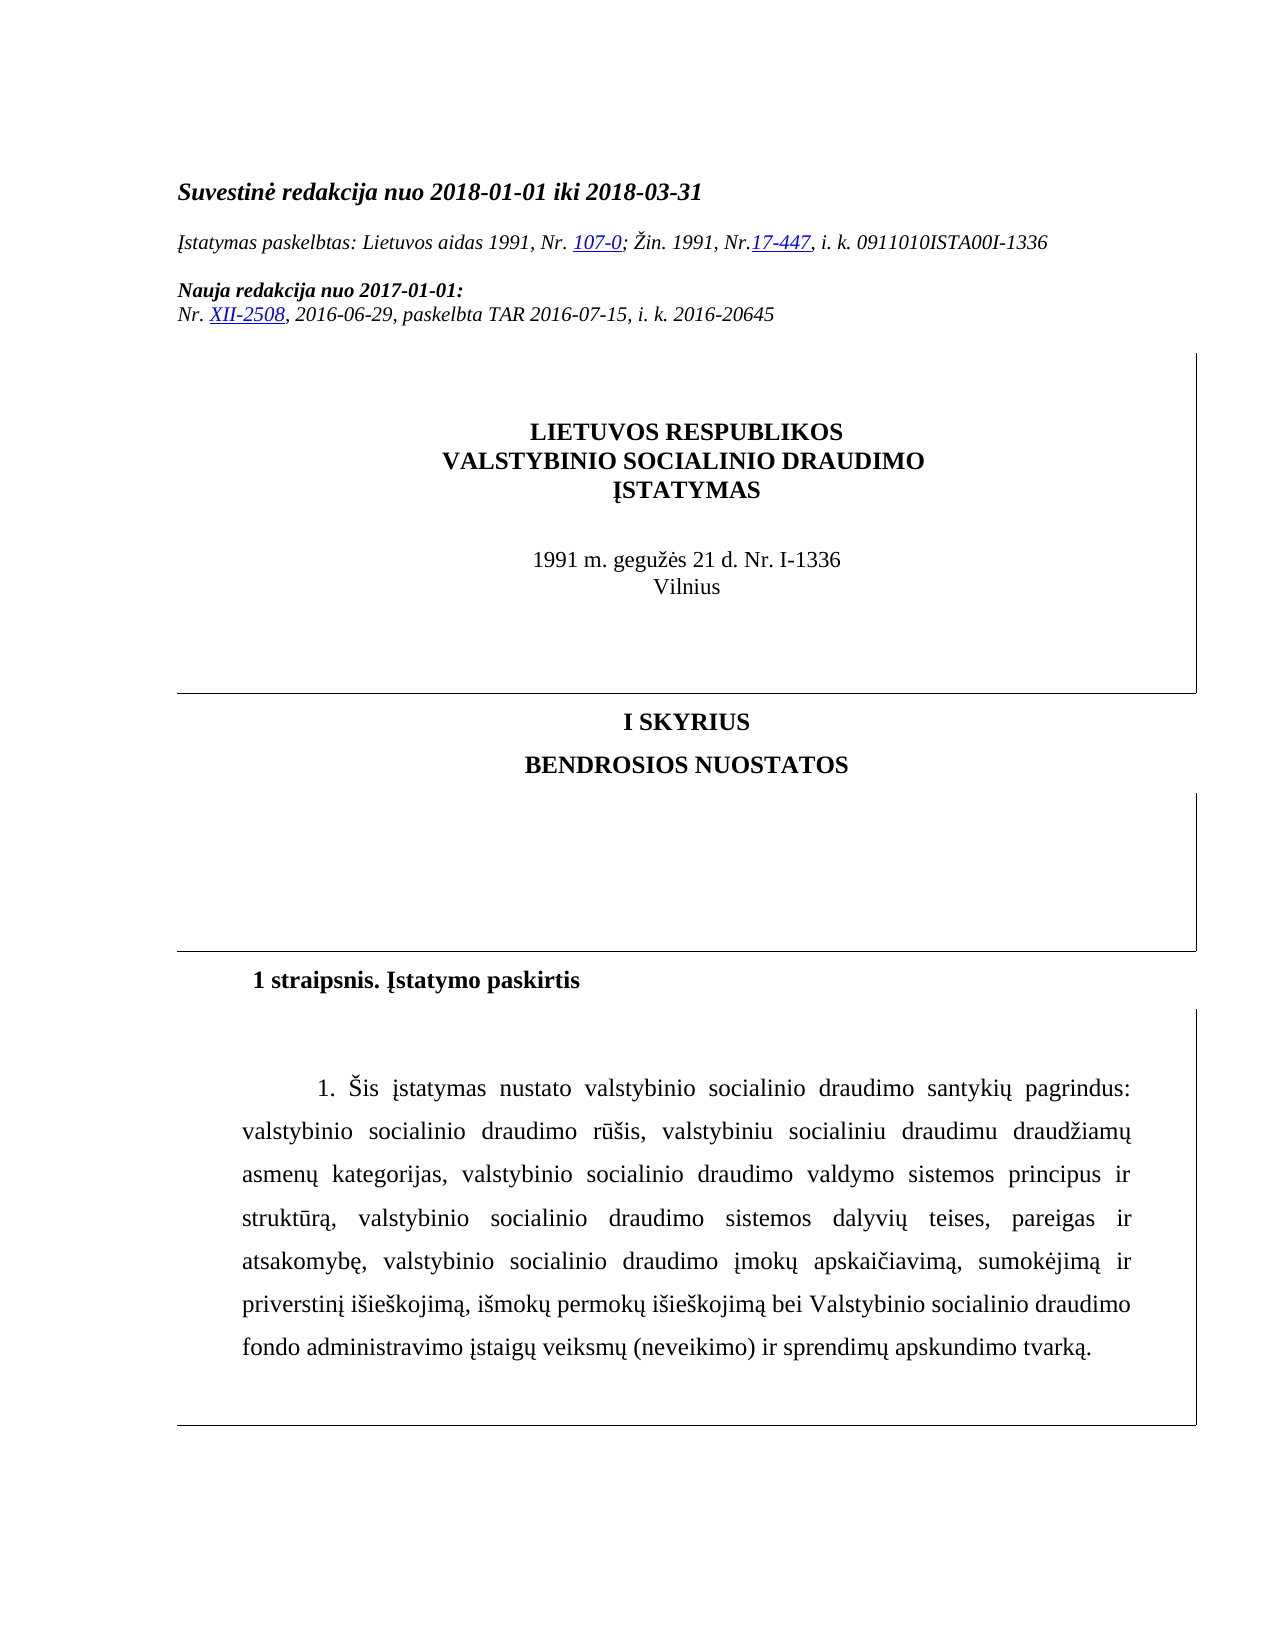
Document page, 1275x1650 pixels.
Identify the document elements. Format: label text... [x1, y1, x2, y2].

text Įstatymas paskelbtas: Lietuvos aidas 1991, Nr. 107-0; Žin. 1991, Nr.17-447, i. k. 0911010ISTA00I-1336 [177, 230, 1196, 254]
text 1991 m. gegužės 21 d. Nr. I-1336 [177, 482, 1196, 573]
text Suvestinė redakcija nuo 2018-01-01 iki 2018-03-31 [177, 177, 1196, 206]
text I SKYRIUS [177, 707, 1196, 736]
text 1 straipsnis. Įstatymo paskirtis [177, 966, 1196, 994]
text BENDROSIOS NUOSTATOS [177, 750, 1196, 779]
text Nr. XII-2508, 2016-06-29, paskelbta TAR 2016-07-15, i. k. 2016-20645 [177, 302, 1196, 326]
text Nauja redakcija nuo 2017-01-01: [177, 278, 1196, 302]
text 1. Šis įstatymas nustato valstybinio socialinio draudimo santykių pagrindus: valstybinio socialinio draudimo rūšis, valstybiniu socialiniu draudimu draudžiamų asmenų kategorijas, valstybinio socialinio draudimo valdymo sistemos principus ir struktūrą, valstybinio socialinio draudimo sistemos dalyvių teises, pareigas ir atsakomybę, valstybinio socialinio draudimo įmokų apskaičiavimą, sumokėjimą ir priverstinį išieškojimą, išmokų permokų išieškojimą bei Valstybinio socialinio draudimo fondo administravimo įstaigų veiksmų (neveikimo) ir sprendimų apskundimo tvarką. [177, 1009, 1196, 1425]
text LIETUVOS RESPUBLIKOS VALSTYBINIO SOCIALINIO DRAUDIMO ĮSTATYMAS [177, 353, 1196, 482]
text Vilnius [177, 573, 1196, 599]
